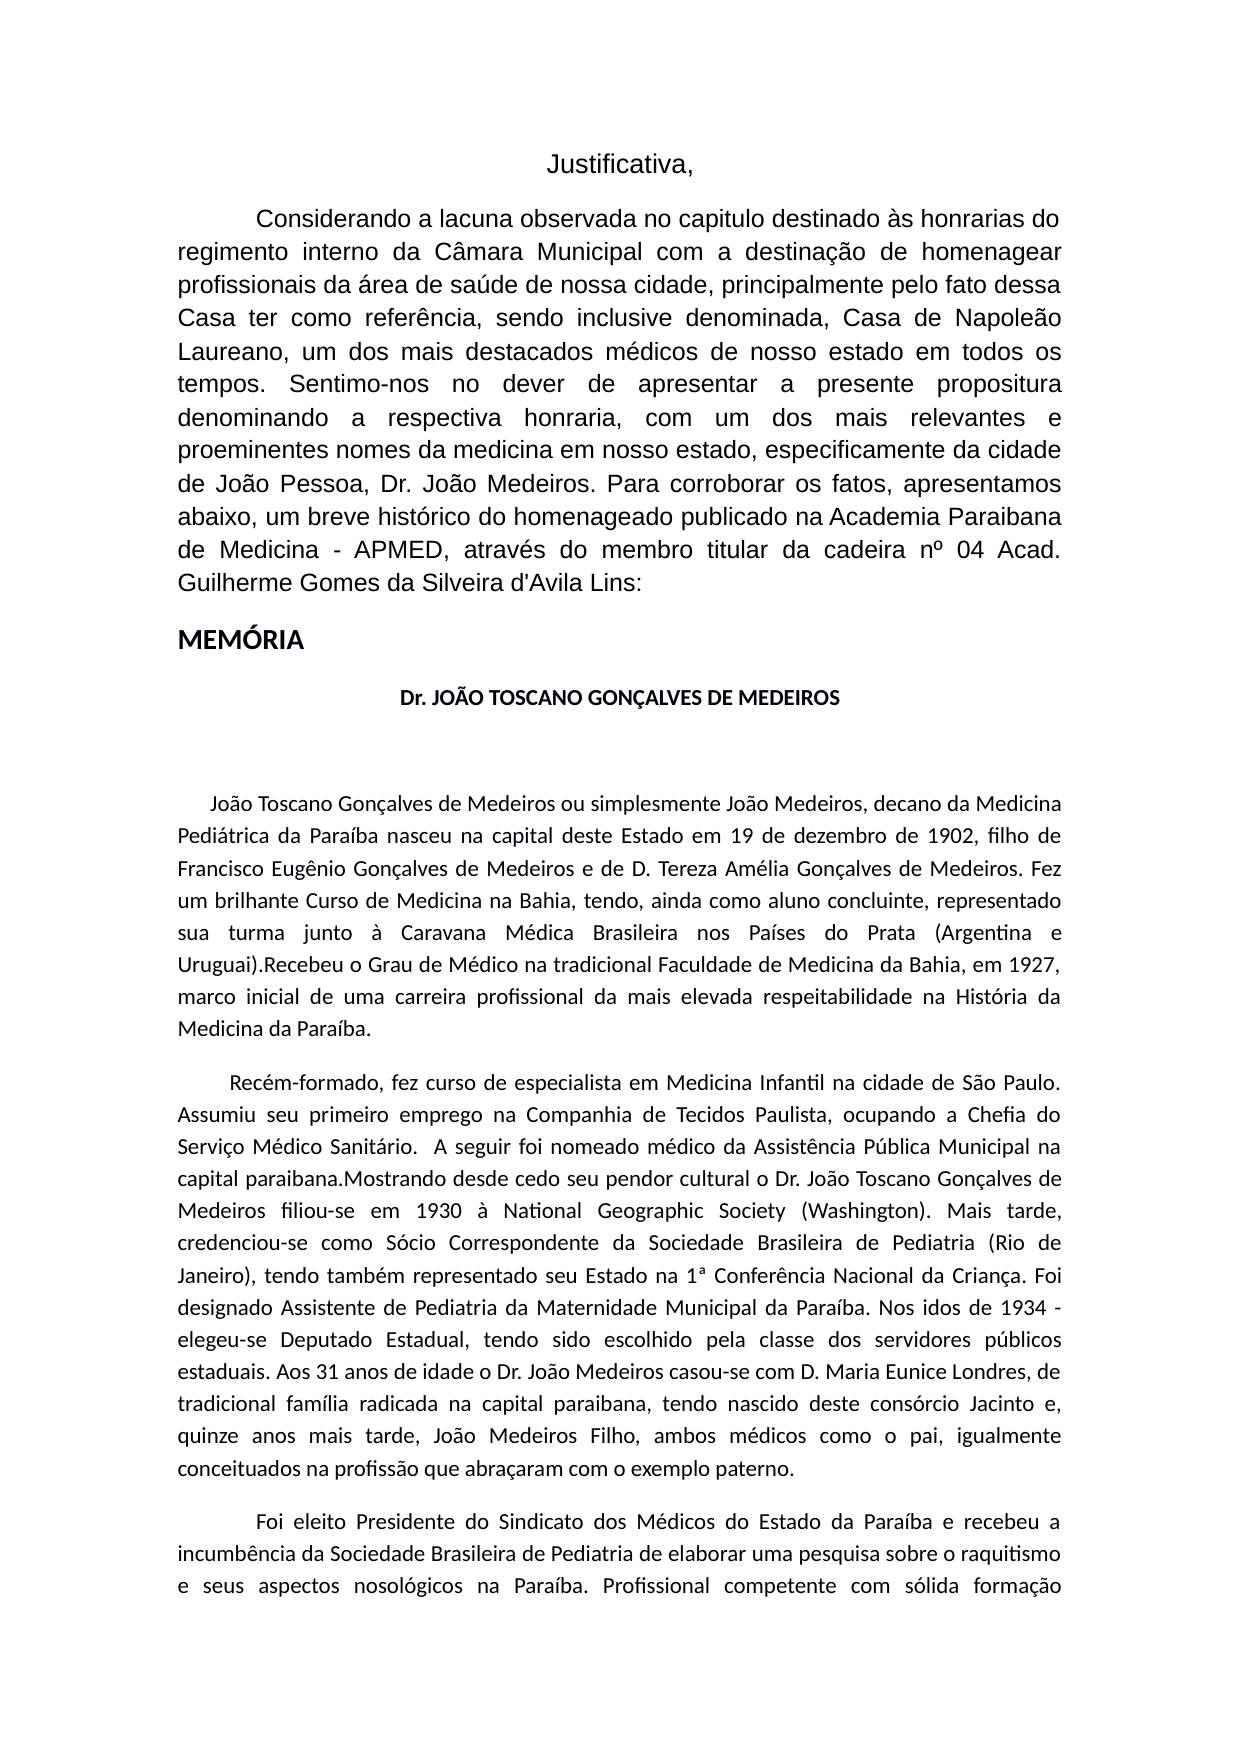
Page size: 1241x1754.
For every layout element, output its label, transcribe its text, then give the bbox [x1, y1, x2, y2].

text Considerando a lacuna observada no capitulo destinado às honrarias do regimento interno da Câmara Municipal com a destinação de homenagear profissionais da área de saúde de nossa cidade, principalmente pelo fato dessa Casa ter como referência, sendo inclusive denominada, Casa de Napoleão Laureano, um dos mais destacados médicos de nosso estado em todos os tempos. Sentimo-nos no dever de apresentar a presente propositura denominando a respectiva honraria, com um dos mais relevantes e proeminentes nomes da medicina em nosso estado, especificamente da cidade de João Pessoa, Dr. João Medeiros. Para corroborar os fatos, apresentamos abaixo, um breve histórico do homenageado publicado na Academia Paraibana de Medicina - APMED, através do membro titular da cadeira nº 04 Acad. Guilherme Gomes da Silveira d'Avila Lins: [177, 204, 1063, 596]
text Foi eleito Presidente do Sindicato dos Médicos do Estado da Paraíba e recebeu a incumbência da Sociedade Brasileira de Pediatria de elaborar uma pesquisa sobre o raquitismo e seus aspectos nosológicos na Paraíba. Profissional competente com sólida formação [177, 1507, 1063, 1599]
text Dr. JOÃO TOSCANO GONÇALVES DE MEDEIROS [177, 683, 1063, 711]
text João Toscano Gonçalves de Medeiros ou simplesmente João Medeiros, decano da Medicina Pediátrica da Paraíba nasceu na capital deste Estado em 19 de dezembro de 1902, filho de Francisco Eugênio Gonçalves de Medeiros e de D. Tereza Amélia Gonçalves de Medeiros. Fez um brilhante Curso de Medicina na Bahia, tendo, ainda como aluno concluinte, representado sua turma junto à Caravana Médica Brasileira nos Países do Prata (Argentina e Uruguai).Recebeu o Grau de Médico na tradicional Faculdade de Medicina da Bahia, em 1927, marco inicial de uma carreira profissional da mais elevada respeitabilidade na História da Medicina da Paraíba. [177, 789, 1063, 1043]
text Justificativa, [177, 148, 1063, 179]
text MEMÓRIA [177, 621, 1063, 657]
text Recém-formado, fez curso de especialista em Medicina Infantil na cidade de São Paulo. Assumiu seu primeiro emprego na Companhia de Tecidos Paulista, ocupando a Chefia do Serviço Médico Sanitário. A seguir foi nomeado médico da Assistência Pública Municipal na capital paraibana.Mostrando desde cedo seu pendor cultural o Dr. João Toscano Gonçalves de Medeiros filiou-se em 1930 à National Geographic Society (Washington). Mais tarde, credenciou-se como Sócio Correspondente da Sociedade Brasileira de Pediatria (Rio de Janeiro), tendo também representado seu Estado na 1ª Conferência Nacional da Criança. Foi designado Assistente de Pediatria da Maternidade Municipal da Paraíba. Nos idos de 1934 - elegeu-se Deputado Estadual, tendo sido escolhido pela classe dos servidores públicos estaduais. Aos 31 anos de idade o Dr. João Medeiros casou-se com D. Maria Eunice Londres, de tradicional família radicada na capital paraibana, tendo nascido deste consórcio Jacinto e, quinze anos mais tarde, João Medeiros Filho, ambos médicos como o pai, igualmente conceituados na profissão que abraçaram com o exemplo paterno. [177, 1068, 1063, 1482]
